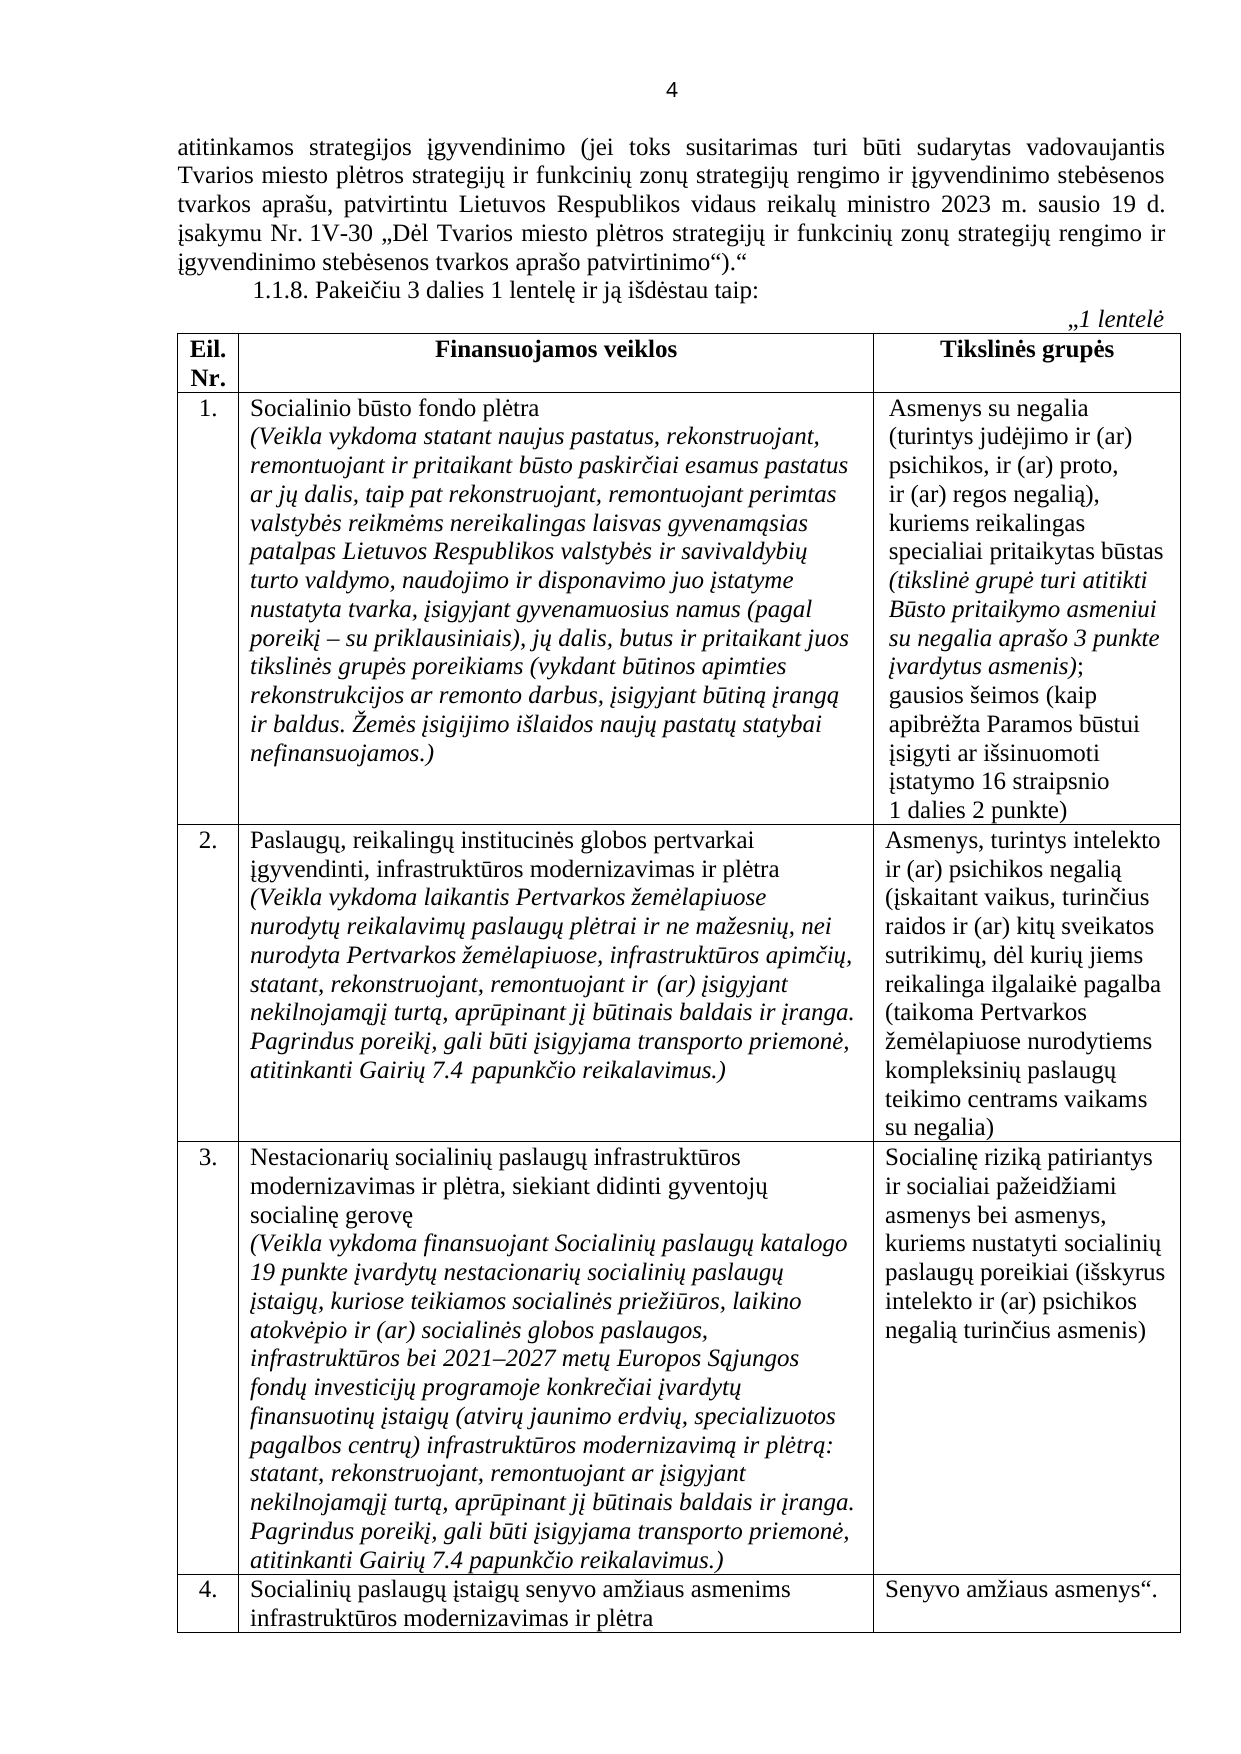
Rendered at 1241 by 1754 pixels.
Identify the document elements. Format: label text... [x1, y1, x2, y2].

table_cell Socialinę riziką patiriantys ir socialiai pažeidžiami asmenys bei asmenys, kuriems nustatyti socialinių paslaugų poreikiai (išskyrus intelekto ir (ar) psichikos negalią turinčius asmenis) [874, 1142, 1180, 1573]
table_cell Nestacionarių socialinių paslaugų infrastruktūros modernizavimas ir plėtra, siekiant didinti gyventojų socialinę gerovę (Veikla vykdoma finansuojant Socialinių paslaugų katalogo 19 punkte įvardytų nestacionarių socialinių paslaugų įstaigų, kuriose teikiamos socialinės priežiūros, laikino atokvėpio ir (ar) socialinės globos paslaugos, infrastruktūros bei 2021–2027 metų Europos Sąjungos fondų investicijų programoje konkrečiai įvardytų finansuotinų įstaigų (atvirų jaunimo erdvių, specializuotos pagalbos centrų) infrastruktūros modernizavimą ir plėtrą: statant, rekonstruojant, remontuojant ar įsigyjant nekilnojamąjį turtą, aprūpinant jį būtinais baldais ir įranga. Pagrindus poreikį, gali būti įsigyjama transporto priemonė, atitinkanti Gairių 7.4 papunkčio reikalavimus.) [239, 1142, 873, 1573]
table_cell Asmenys, turintys intelekto ir (ar) psichikos negalią (įskaitant vaikus, turinčius raidos ir (ar) kitų sveikatos sutrikimų, dėl kurių jiems reikalinga ilgalaikė pagalba (taikoma Pertvarkos žemėlapiuose nurodytiems kompleksinių paslaugų teikimo centrams vaikams su negalia) [874, 825, 1180, 1141]
table_cell Paslaugų, reikalingų institucinės globos pertvarkai įgyvendinti, infrastruktūros modernizavimas ir plėtra (Veikla vykdoma laikantis Pertvarkos žemėlapiuose nurodytų reikalavimų paslaugų plėtrai ir ne mažesnių, nei nurodyta Pertvarkos žemėlapiuose, infrastruktūros apimčių, statant, rekonstruojant, remontuojant ir (ar) įsigyjant nekilnojamąjį turtą, aprūpinant jį būtinais baldais ir įranga. Pagrindus poreikį, gali būti įsigyjama transporto priemonė, atitinkanti Gairių 7.4 papunkčio reikalavimus.) [239, 825, 873, 1141]
table_cell Asmenys su negalia (turintys judėjimo ir (ar) psichikos, ir (ar) proto, ir (ar) regos negalią), kuriems reikalingas specialiai pritaikytas būstas (tikslinė grupė turi atitikti Būsto pritaikymo asmeniui su negalia aprašo 3 punkte įvardytus asmenis); gausios šeimos (kaip apibrėžta Paramos būstui įsigyti ar išsinuomoti įstatymo 16 straipsnio 1 dalies 2 punkte) [874, 393, 1180, 824]
text „1 lentelė [177, 304, 1166, 333]
table_cell 4. [178, 1575, 238, 1632]
table_header Eil. Nr. [178, 334, 238, 392]
table_cell 3. [178, 1142, 238, 1573]
table_cell 2. [178, 825, 238, 1141]
table_header Tikslinės grupės [874, 334, 1180, 392]
table_cell Socialinio būsto fondo plėtra (Veikla vykdoma statant naujus pastatus, rekonstruojant, remontuojant ir pritaikant būsto paskirčiai esamus pastatus ar jų dalis, taip pat rekonstruojant, remontuojant perimtas valstybės reikmėms nereikalingas laisvas gyvenamąsias patalpas Lietuvos Respublikos valstybės ir savivaldybių turto valdymo, naudojimo ir disponavimo juo įstatyme nustatyta tvarka, įsigyjant gyvenamuosius namus (pagal poreikį – su priklausiniais), jų dalis, butus ir pritaikant juos tikslinės grupės poreikiams (vykdant būtinos apimties rekonstrukcijos ar remonto darbus, įsigyjant būtiną įrangą ir baldus. Žemės įsigijimo išlaidos naujų pastatų statybai nefinansuojamos.) [239, 393, 873, 824]
table_cell Senyvo amžiaus asmenys“. [874, 1575, 1180, 1632]
text atitinkamos strategijos įgyvendinimo (jei toks susitarimas turi būti sudarytas vadovaujantis Tvarios miesto plėtros strategijų ir funkcinių zonų strategijų rengimo ir įgyvendinimo stebėsenos tvarkos aprašu, patvirtintu Lietuvos Respublikos vidaus reikalų ministro 2023 m. sausio 19 d. įsakymu Nr. 1V-30 „Dėl Tvarios miesto plėtros strategijų ir funkcinių zonų strategijų rengimo ir įgyvendinimo stebėsenos tvarkos aprašo patvirtinimo“).“ [177, 132, 1166, 276]
table_header Finansuojamos veiklos [239, 334, 873, 392]
text 1.1.8. Pakeičiu 3 dalies 1 lentelę ir ją išdėstau taip: [177, 276, 1166, 304]
table_cell Socialinių paslaugų įstaigų senyvo amžiaus asmenims infrastruktūros modernizavimas ir plėtra [239, 1575, 873, 1632]
table_cell 1. [178, 393, 238, 824]
